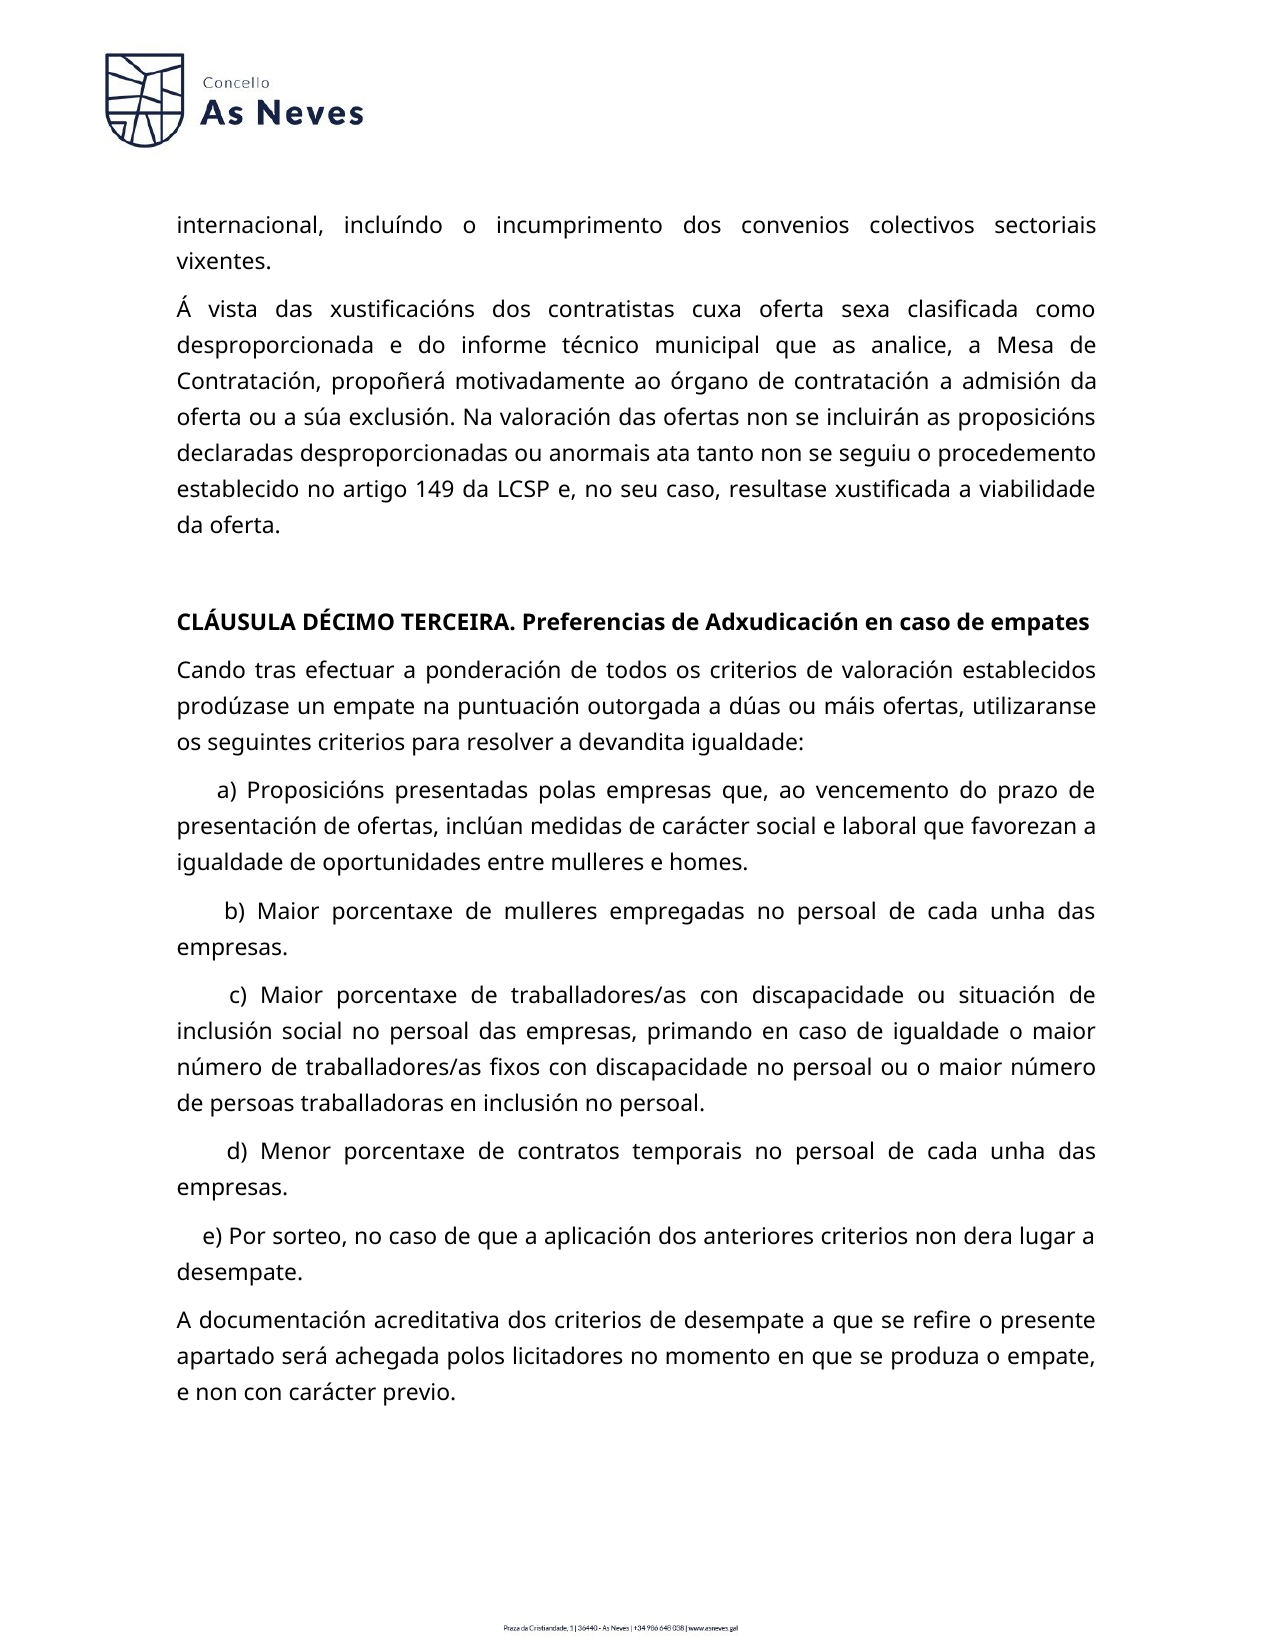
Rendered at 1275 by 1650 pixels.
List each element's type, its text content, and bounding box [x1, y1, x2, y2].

text internacional, incluíndo o incumprimento dos convenios colectivos sectoriais vixentes. [176, 209, 1097, 276]
text Á vista das xustificacións dos contratistas cuxa oferta sexa clasificada como desproporcionada e do informe técnico municipal que as analice, a Mesa de Contratación, propoñerá motivadamente ao órgano de contratación a admisión da oferta ou a súa exclusión. Na valoración das ofertas non se incluirán as proposicións declaradas desproporcionadas ou anormais ata tanto non se seguiu o procedemento establecido no artigo 149 da LCSP e, no seu caso, resultase xustificada a viabilidade da oferta. [176, 293, 1097, 540]
text b) Maior porcentaxe de mulleres empregadas no persoal de cada unha das empresas. [176, 894, 1097, 962]
text Cando tras efectuar a ponderación de todos os criterios de valoración establecidos prodúzase un empate na puntuación outorgada a dúas ou máis ofertas, utilizaranse os seguintes criterios para resolver a devandita igualdade: [176, 654, 1097, 757]
text c) Maior porcentaxe de traballadores/as con discapacidade ou situación de inclusión social no persoal das empresas, primando en caso de igualdade o maior número de traballadores/as fixos con discapacidade no persoal ou o maior número de persoas traballadoras en inclusión no persoal. [176, 979, 1097, 1118]
picture [177, 1606, 1063, 1650]
picture [104, 43, 367, 157]
text e) Por sorteo, no caso de que a aplicación dos anteriores criterios non dera lugar a desempate. [176, 1219, 1097, 1287]
text d) Menor porcentaxe de contratos temporais no persoal de cada unha das empresas. [176, 1135, 1097, 1202]
text A documentación acreditativa dos criterios de desempate a que se refire o presente apartado será achegada polos licitadores no momento en que se produza o empate, e non con carácter previo. [176, 1304, 1097, 1407]
text a) Proposicións presentadas polas empresas que, ao vencemento do prazo de presentación de ofertas, inclúan medidas de carácter social e laboral que favorezan a igualdade de oportunidades entre mulleres e homes. [176, 774, 1097, 877]
text CLÁUSULA DÉCIMO TERCEIRA. Preferencias de Adxudicación en caso de empates [176, 606, 1097, 637]
